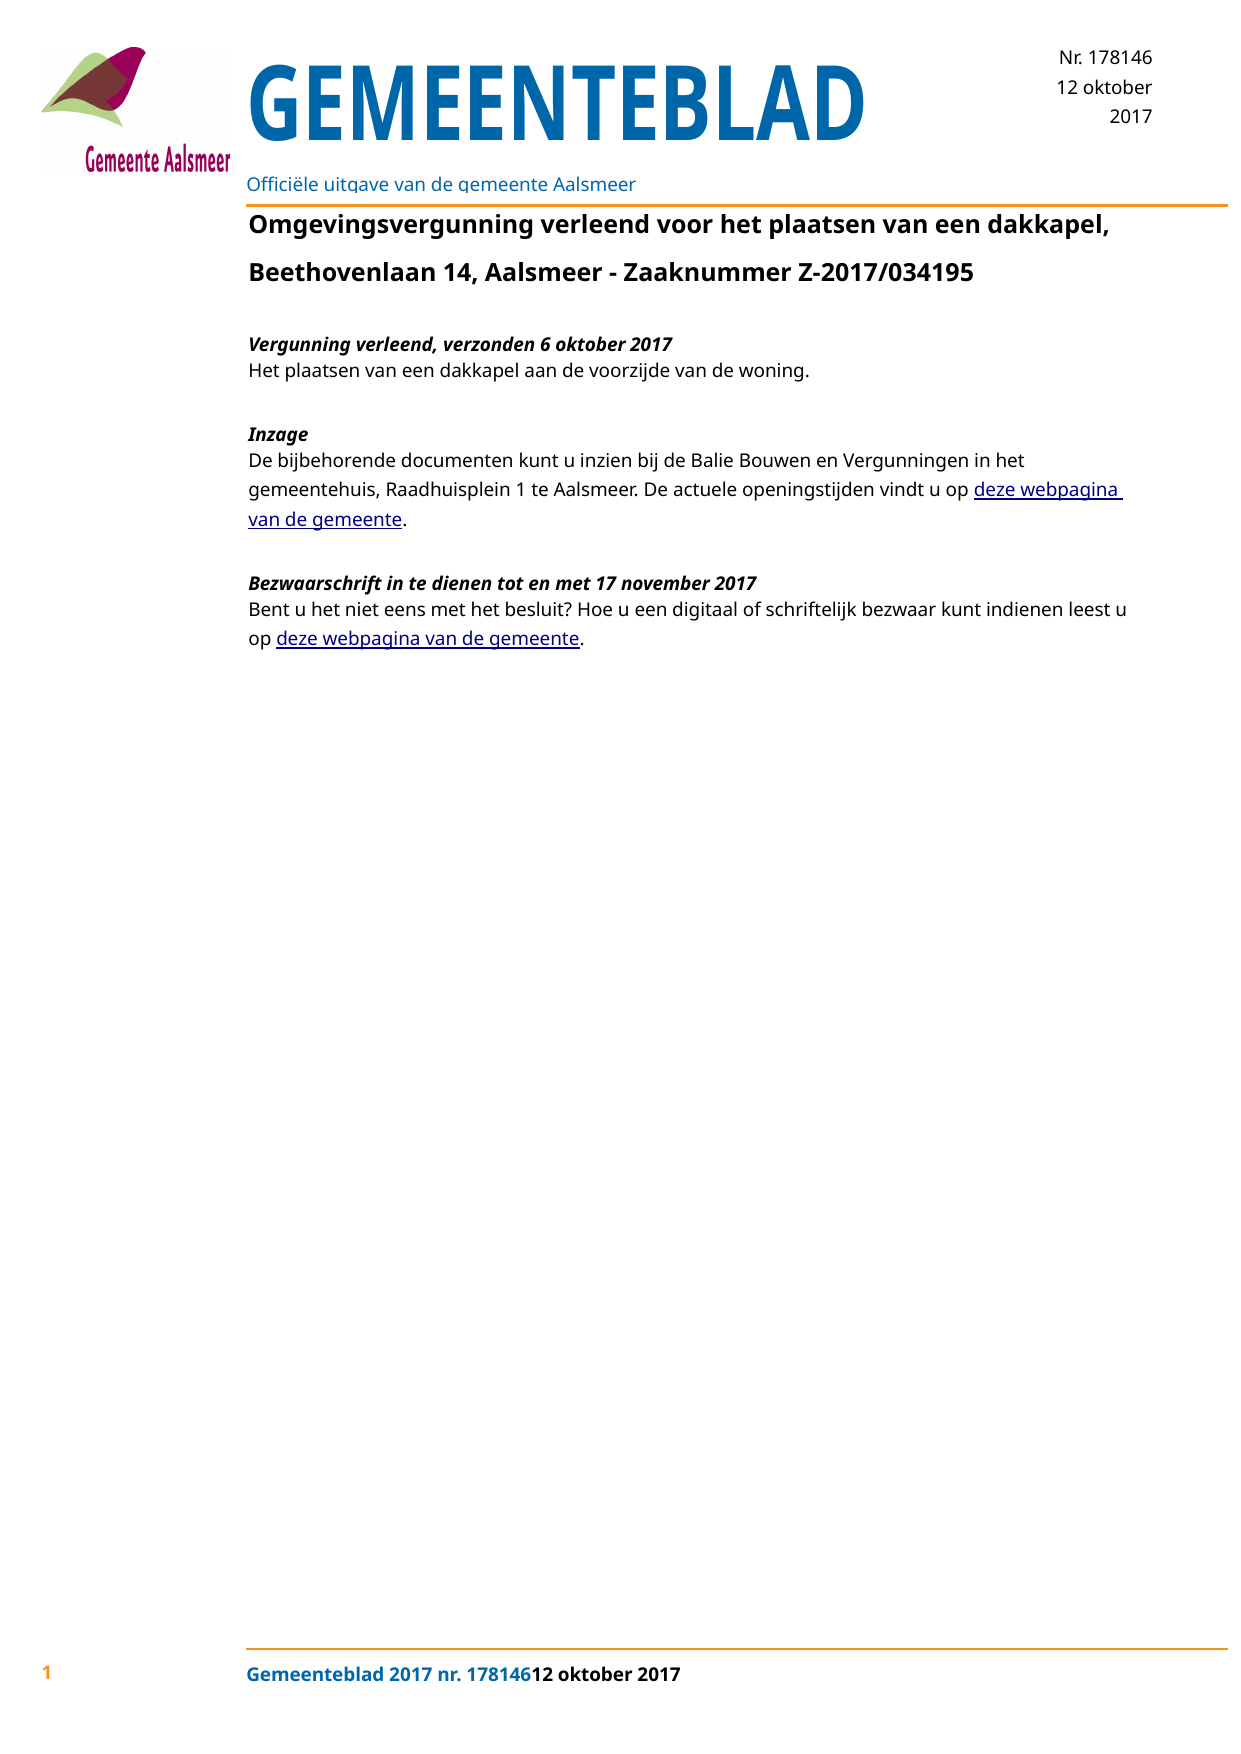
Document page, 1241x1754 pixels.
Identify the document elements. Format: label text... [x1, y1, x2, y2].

picture [41, 47, 231, 172]
text De bijbehorende documenten kunt u inzien bij de Balie Bouwen en Vergunningen in het gemeentehuis, Raadhuisplein 1 te Aalsmeer. De actuele openingstijden vindt u op deze webpagina van de gemeente. [248, 447, 1152, 532]
text Inzage [248, 421, 1152, 447]
text Vergunning verleend, verzonden 6 oktober 2017 [248, 331, 1152, 357]
text Bezwaarschrift in te dienen tot en met 17 november 2017 [248, 570, 1152, 596]
text Bent u het niet eens met het besluit? Hoe u een digitaal of schriftelijk bezwaar kunt indienen leest u op deze webpagina van de gemeente. [248, 596, 1152, 651]
text Omgevingsvergunning verleend voor het plaatsen van een dakkapel, Beethovenlaan 14, Aalsmeer - Zaaknummer Z-2017/034195 [248, 207, 1152, 288]
text Het plaatsen van een dakkapel aan de voorzijde van de woning. [248, 357, 1152, 383]
